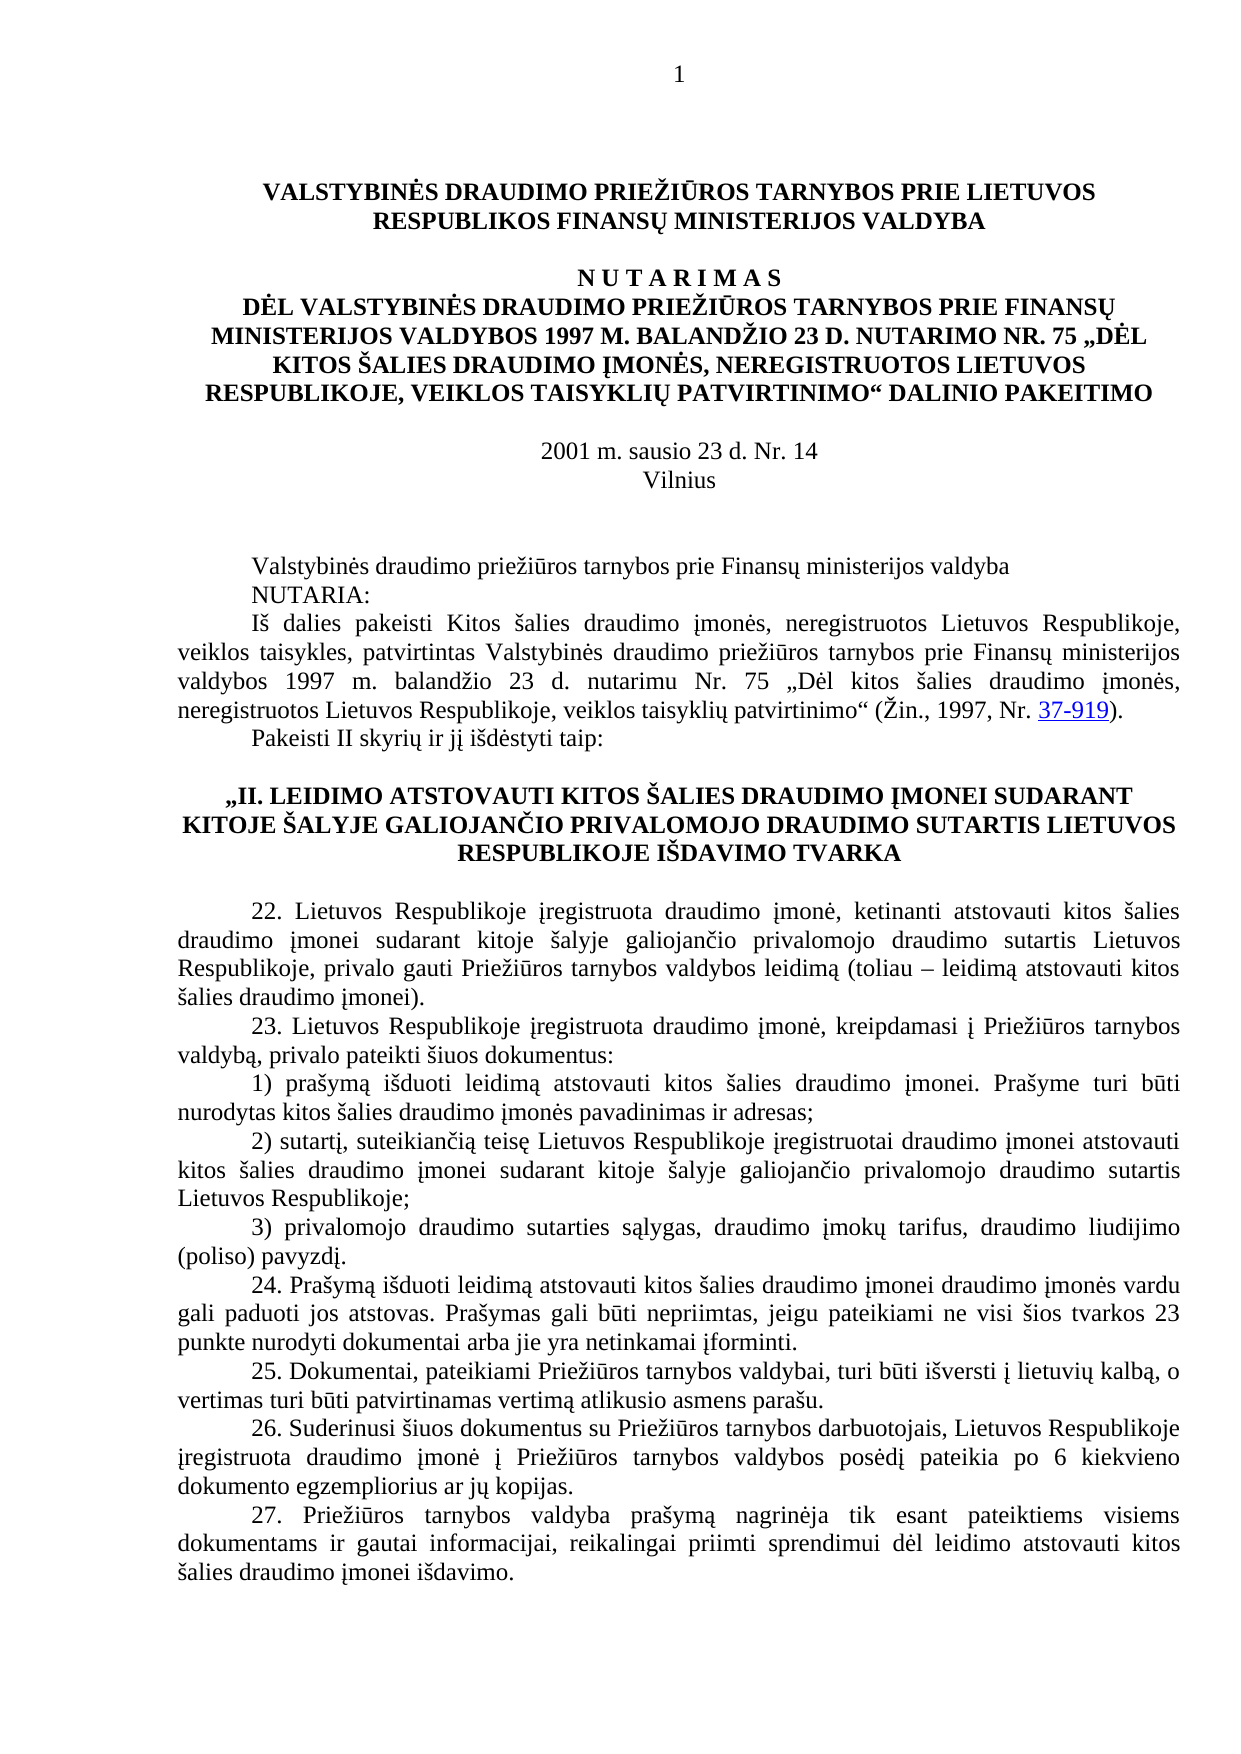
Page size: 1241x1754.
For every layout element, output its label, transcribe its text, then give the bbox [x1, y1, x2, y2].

text „II. Leidimo atstovauti kitos šalies draudimo įmonei sudarant kitoje šalyje galiojančio privalomojo draudimo sutartis Lietuvos Respublikoje išdavimo tvarka [177, 781, 1181, 867]
text N U T A R I M A S [177, 263, 1181, 292]
text Valstybinės draudimo priežiūros tarnybos prie Finansų ministerijos valdyba [177, 551, 1181, 580]
text Iš dalies pakeisti Kitos šalies draudimo įmonės, neregistruotos Lietuvos Respublikoje, veiklos taisykles, patvirtintas Valstybinės draudimo priežiūros tarnybos prie Finansų ministerijos valdybos 1997 m. balandžio 23 d. nutarimu Nr. 75 „Dėl kitos šalies draudimo įmonės, neregistruotos Lietuvos Respublikoje, veiklos taisyklių patvirtinimo“ (Žin., 1997, Nr. 37-919). [177, 608, 1181, 723]
text 22. Lietuvos Respublikoje įregistruota draudimo įmonė, ketinanti atstovauti kitos šalies draudimo įmonei sudarant kitoje šalyje galiojančio privalomojo draudimo sutartis Lietuvos Respublikoje, privalo gauti Priežiūros tarnybos valdybos leidimą (toliau – leidimą atstovauti kitos šalies draudimo įmonei). [177, 896, 1181, 1011]
text NUTARIA: [177, 580, 1181, 608]
text 2001 m. sausio 23 d. Nr. 14 [177, 436, 1181, 465]
text DĖL VALSTYBINĖS DRAUDIMO PRIEŽIŪROS TARNYBOS PRIE FINANSŲ MINISTERIJOS VALDYBOS 1997 M. BALANDŽIO 23 D. NUTARIMO NR. 75 „DĖL KITOS ŠALIES DRAUDIMO ĮMONĖS, NEREGISTRUOTOS LIETUVOS RESPUBLIKOJE, VEIKLOS TAISYKLIŲ PATVIRTINIMO“ DALINIO PAKEITIMO [177, 292, 1181, 407]
text 23. Lietuvos Respublikoje įregistruota draudimo įmonė, kreipdamasi į Priežiūros tarnybos valdybą, privalo pateikti šiuos dokumentus: [177, 1011, 1181, 1068]
text 2) sutartį, suteikiančią teisę Lietuvos Respublikoje įregistruotai draudimo įmonei atstovauti kitos šalies draudimo įmonei sudarant kitoje šalyje galiojančio privalomojo draudimo sutartis Lietuvos Respublikoje; [177, 1126, 1181, 1212]
text 25. Dokumentai, pateikiami Priežiūros tarnybos valdybai, turi būti išversti į lietuvių kalbą, o vertimas turi būti patvirtinamas vertimą atlikusio asmens parašu. [177, 1356, 1181, 1413]
text Pakeisti II skyrių ir jį išdėstyti taip: [177, 723, 1181, 752]
text 27. Priežiūros tarnybos valdyba prašymą nagrinėja tik esant pateiktiems visiems dokumentams ir gautai informacijai, reikalingai priimti sprendimui dėl leidimo atstovauti kitos šalies draudimo įmonei išdavimo. [177, 1500, 1181, 1586]
text 26. Suderinusi šiuos dokumentus su Priežiūros tarnybos darbuotojais, Lietuvos Respublikoje įregistruota draudimo įmonė į Priežiūros tarnybos valdybos posėdį pateikia po 6 kiekvieno dokumento egzempliorius ar jų kopijas. [177, 1413, 1181, 1500]
text 3) privalomojo draudimo sutarties sąlygas, draudimo įmokų tarifus, draudimo liudijimo (poliso) pavyzdį. [177, 1212, 1181, 1270]
text Vilnius [177, 465, 1181, 493]
text 24. Prašymą išduoti leidimą atstovauti kitos šalies draudimo įmonei draudimo įmonės vardu gali paduoti jos atstovas. Prašymas gali būti nepriimtas, jeigu pateikiami ne visi šios tvarkos 23 punkte nurodyti dokumentai arba jie yra netinkamai įforminti. [177, 1270, 1181, 1356]
text VALSTYBINĖS DRAUDIMO PRIEŽIŪROS TARNYBOS PRIE LIETUVOS RESPUBLIKOS FINANSŲ MINISTERIJOS VALDYBA [177, 177, 1181, 235]
text 1) prašymą išduoti leidimą atstovauti kitos šalies draudimo įmonei. Prašyme turi būti nurodytas kitos šalies draudimo įmonės pavadinimas ir adresas; [177, 1068, 1181, 1126]
